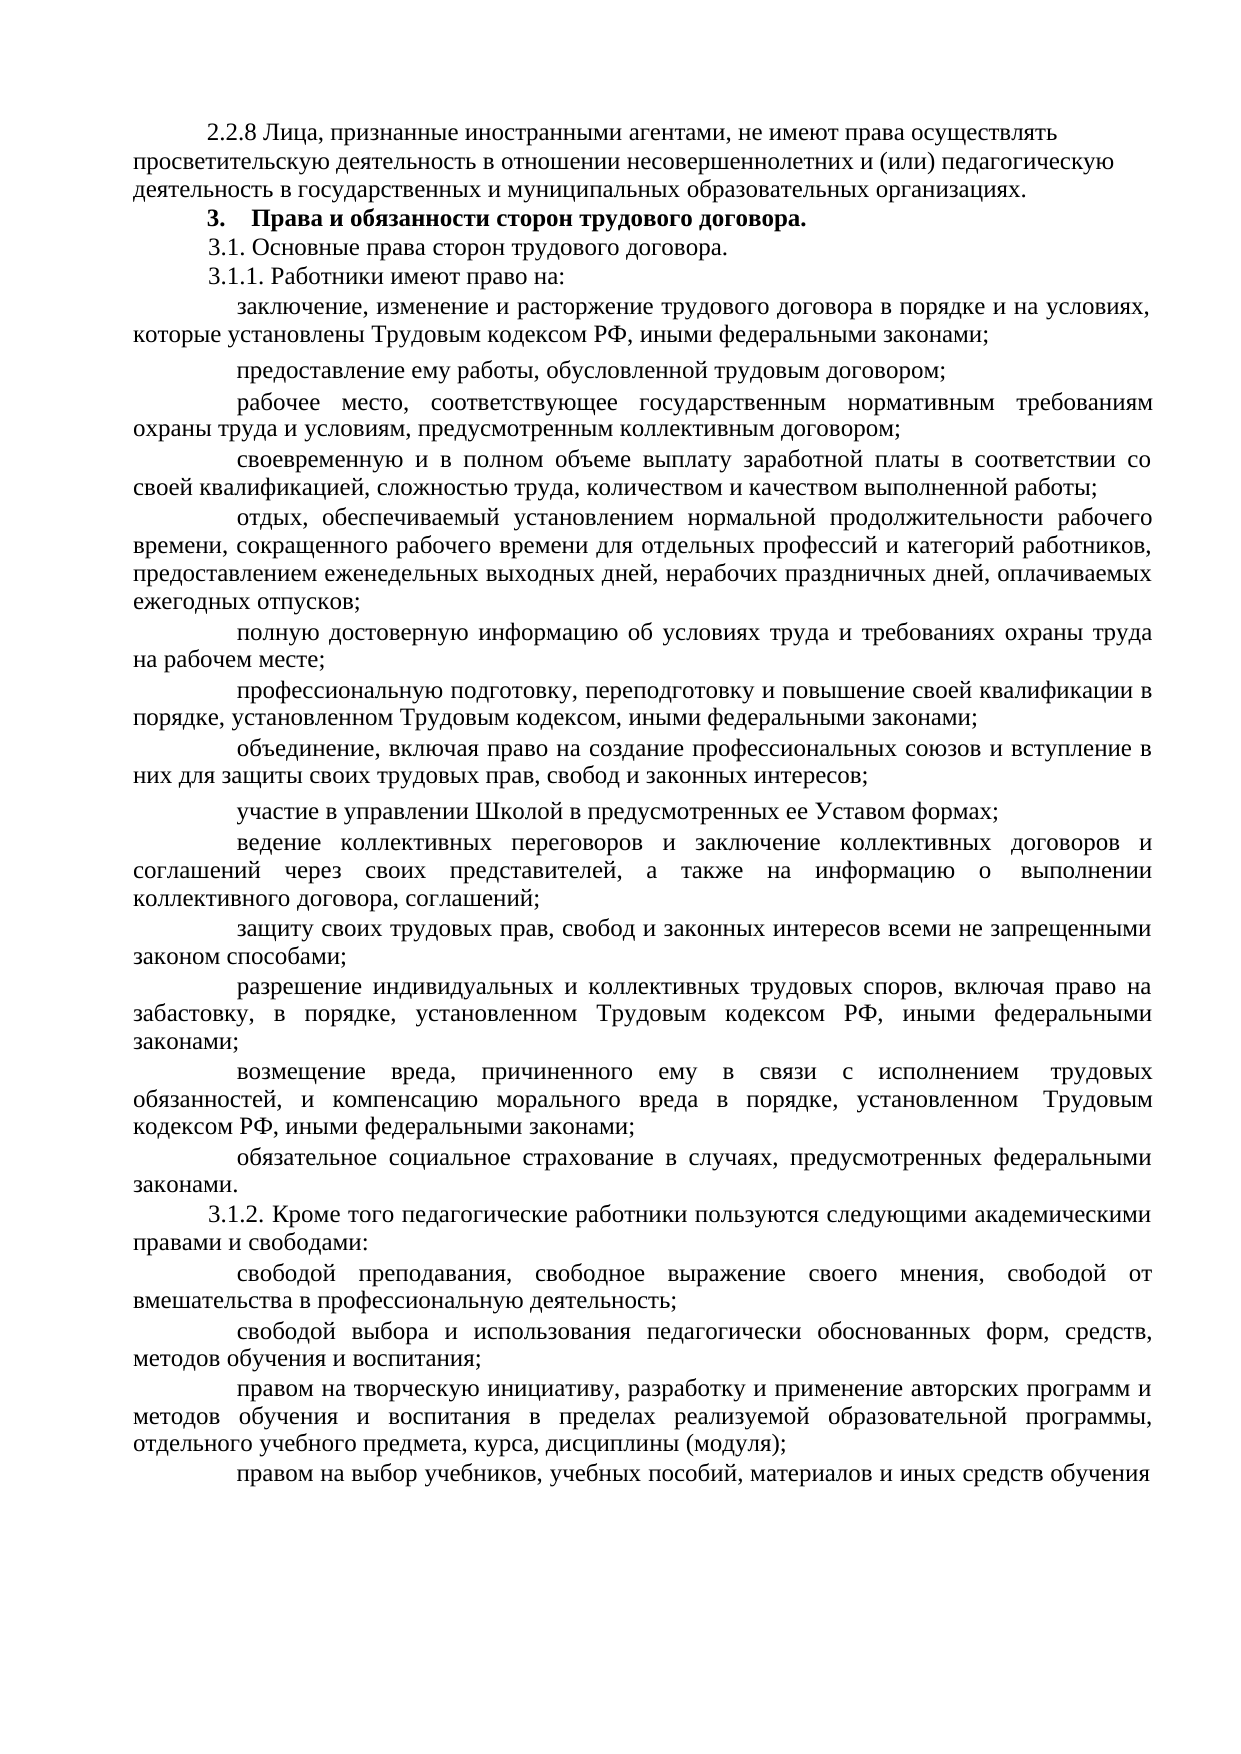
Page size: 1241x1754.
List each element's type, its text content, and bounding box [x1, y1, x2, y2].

list свободой преподавания, свободное выражение своего мнения, свободой от вмешательства в профессиональную деятельность; [133, 1258, 1153, 1314]
list Работники имеют право на: [208, 261, 1203, 290]
list участие в управлении Школой в предусмотренных ее Уставом формах; [208, 790, 1203, 827]
text 2.2.8 Лица, признанные иностранными агентами, не имеют права осуществлять просветительскую деятельность в отношении несовершеннолетних и (или) педагогическую деятельность в государственных и муниципальных образовательных организациях. [133, 117, 1117, 203]
list защиту своих трудовых прав, свобод и законных интересов всеми не запрещенными законом способами; [133, 913, 1153, 969]
list свободой выбора и использования педагогически обоснованных форм, средств, методов обучения и воспитания; [133, 1316, 1152, 1372]
list правом на творческую инициативу, разработку и применение авторских программ и методов обучения и воспитания в пределах реализуемой образовательной программы, отдельного учебного предмета, курса, дисциплины (модуля); [133, 1373, 1153, 1457]
list обязательное социальное страхование в случаях, предусмотренных федеральными законами. [133, 1142, 1152, 1198]
list профессиональную подготовку, переподготовку и повышение своей квалификации в порядке, установленном Трудовым кодексом, иными федеральными законами; [133, 675, 1153, 731]
list полную достоверную информацию об условиях труда и требованиях охраны труда на рабочем месте; [133, 617, 1153, 673]
list своевременную и в полном объеме выплату заработной платы в соответствии со своей квалификацией, сложностью труда, количеством и качеством выполненной работы; [133, 444, 1153, 501]
list объединение, включая право на создание профессиональных союзов и вступление в них для защиты своих трудовых прав, свобод и законных интересов; [133, 733, 1152, 789]
list разрешение индивидуальных и коллективных трудовых споров, включая право на забастовку, в порядке, установленном Трудовым кодексом РФ, иными федеральными законами; [133, 971, 1153, 1055]
list Основные права сторон трудового договора. [208, 232, 1203, 261]
list заключение, изменение и расторжение трудового договора в порядке и на условиях, которые установлены Трудовым кодексом РФ, иными федеральными законами; [133, 291, 1153, 348]
list возмещение вреда, причиненного ему в связи с исполнением трудовых обязанностей, и компенсацию морального вреда в порядке, установленном Трудовым кодексом РФ, иными федеральными законами; [133, 1056, 1153, 1140]
list отдых, обеспечиваемый установлением нормальной продолжительности рабочего времени, сокращенного рабочего времени для отдельных профессий и категорий работников, предоставлением еженедельных выходных дней, нерабочих праздничных дней, оплачиваемых ежегодных отпусков; [133, 502, 1153, 615]
subtitle Права и обязанности сторон трудового договора. [207, 204, 1203, 232]
list рабочее место, соответствующее государственным нормативным требованиям охраны труда и условиям, предусмотренным коллективным договором; [133, 387, 1153, 442]
list правом на выбор учебников, учебных пособий, материалов и иных средств обучения [208, 1458, 1203, 1486]
list ведение коллективных переговоров и заключение коллективных договоров и соглашений через своих представителей, а также на информацию о выполнении коллективного договора, соглашений; [133, 827, 1153, 911]
list Кроме того педагогические работники пользуются следующими академическими правами и свободами: [133, 1199, 1152, 1256]
list предоставление ему работы, обусловленной трудовым договором; [208, 348, 1203, 386]
